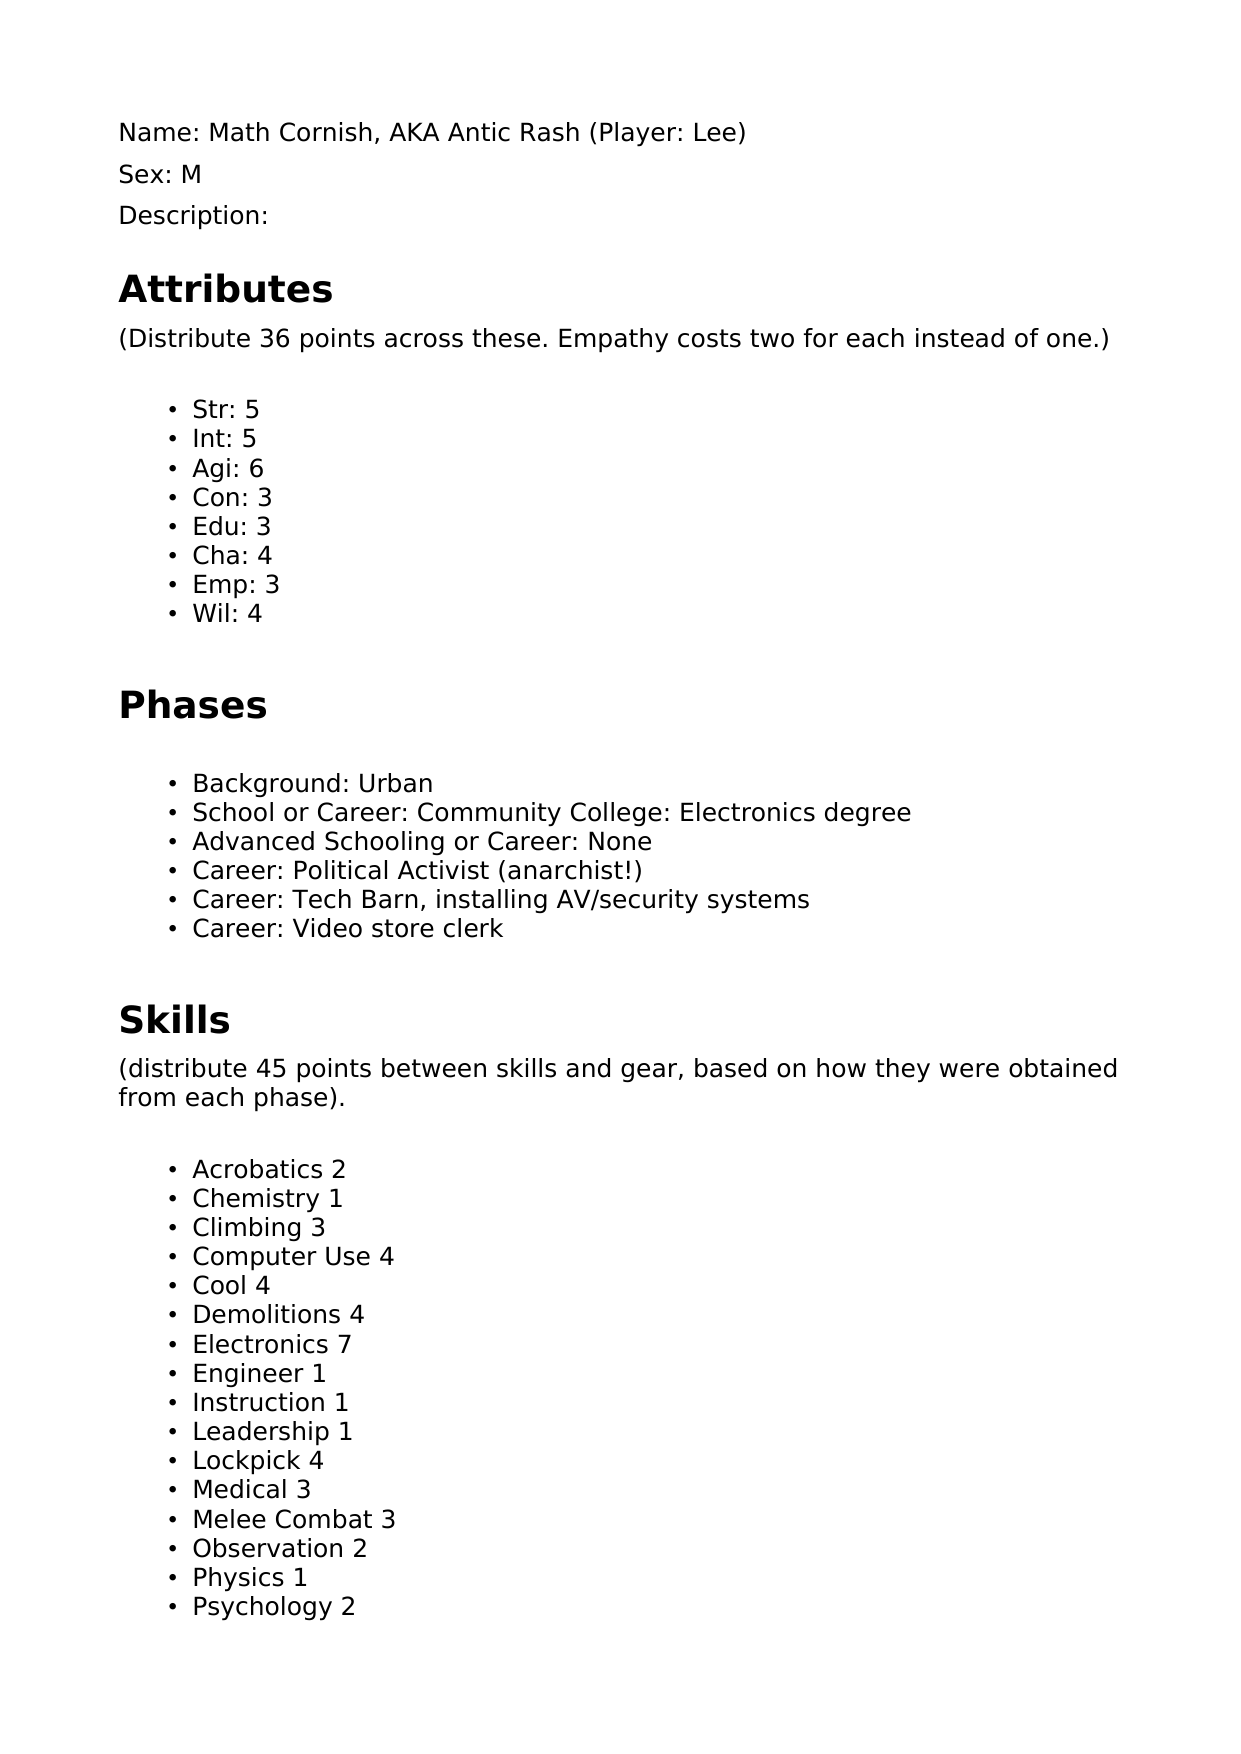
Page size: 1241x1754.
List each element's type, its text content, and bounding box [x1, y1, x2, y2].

list Medical 3 [177, 1476, 1122, 1505]
list Wil: 4 [177, 599, 1122, 629]
list Leadership 1 [177, 1417, 1122, 1446]
list Observation 2 [177, 1534, 1122, 1563]
list School or Career: Community College: Electronics degree [177, 798, 1122, 827]
list Con: 3 [177, 483, 1122, 512]
list Engineer 1 [177, 1359, 1122, 1388]
list Emp: 3 [177, 570, 1122, 599]
list Cool 4 [177, 1271, 1122, 1301]
text (Distribute 36 points across these. Empathy costs two for each instead of one.) [118, 324, 1122, 353]
subtitle Skills [118, 998, 1122, 1042]
list Career: Video store clerk [177, 915, 1122, 944]
list Acrobatics 2 [177, 1155, 1122, 1184]
list Climbing 3 [177, 1213, 1122, 1242]
list Psychology 2 [177, 1592, 1122, 1621]
subtitle Attributes [118, 268, 1122, 312]
list Agi: 6 [177, 454, 1122, 483]
list Advanced Schooling or Career: None [177, 827, 1122, 856]
list Str: 5 [177, 395, 1122, 424]
list Career: Political Activist (anarchist!) [177, 856, 1122, 886]
list Chemistry 1 [177, 1184, 1122, 1213]
text (distribute 45 points between skills and gear, based on how they were obtained from each phase). [118, 1054, 1122, 1113]
list Edu: 3 [177, 512, 1122, 541]
list Background: Urban [177, 769, 1122, 798]
list Electronics 7 [177, 1330, 1122, 1359]
list Cha: 4 [177, 541, 1122, 570]
list Demolitions 4 [177, 1301, 1122, 1330]
subtitle Phases [118, 683, 1122, 727]
list Melee Combat 3 [177, 1505, 1122, 1534]
text Sex: M [118, 160, 1122, 189]
list Career: Tech Barn, installing AV/security systems [177, 886, 1122, 915]
list Computer Use 4 [177, 1242, 1122, 1271]
list Int: 5 [177, 424, 1122, 454]
list Physics 1 [177, 1563, 1122, 1592]
list Lockpick 4 [177, 1446, 1122, 1476]
text Name: Math Cornish, AKA Antic Rash (Player: Lee) [118, 118, 1122, 147]
list Instruction 1 [177, 1388, 1122, 1417]
text Description: [118, 201, 1122, 231]
